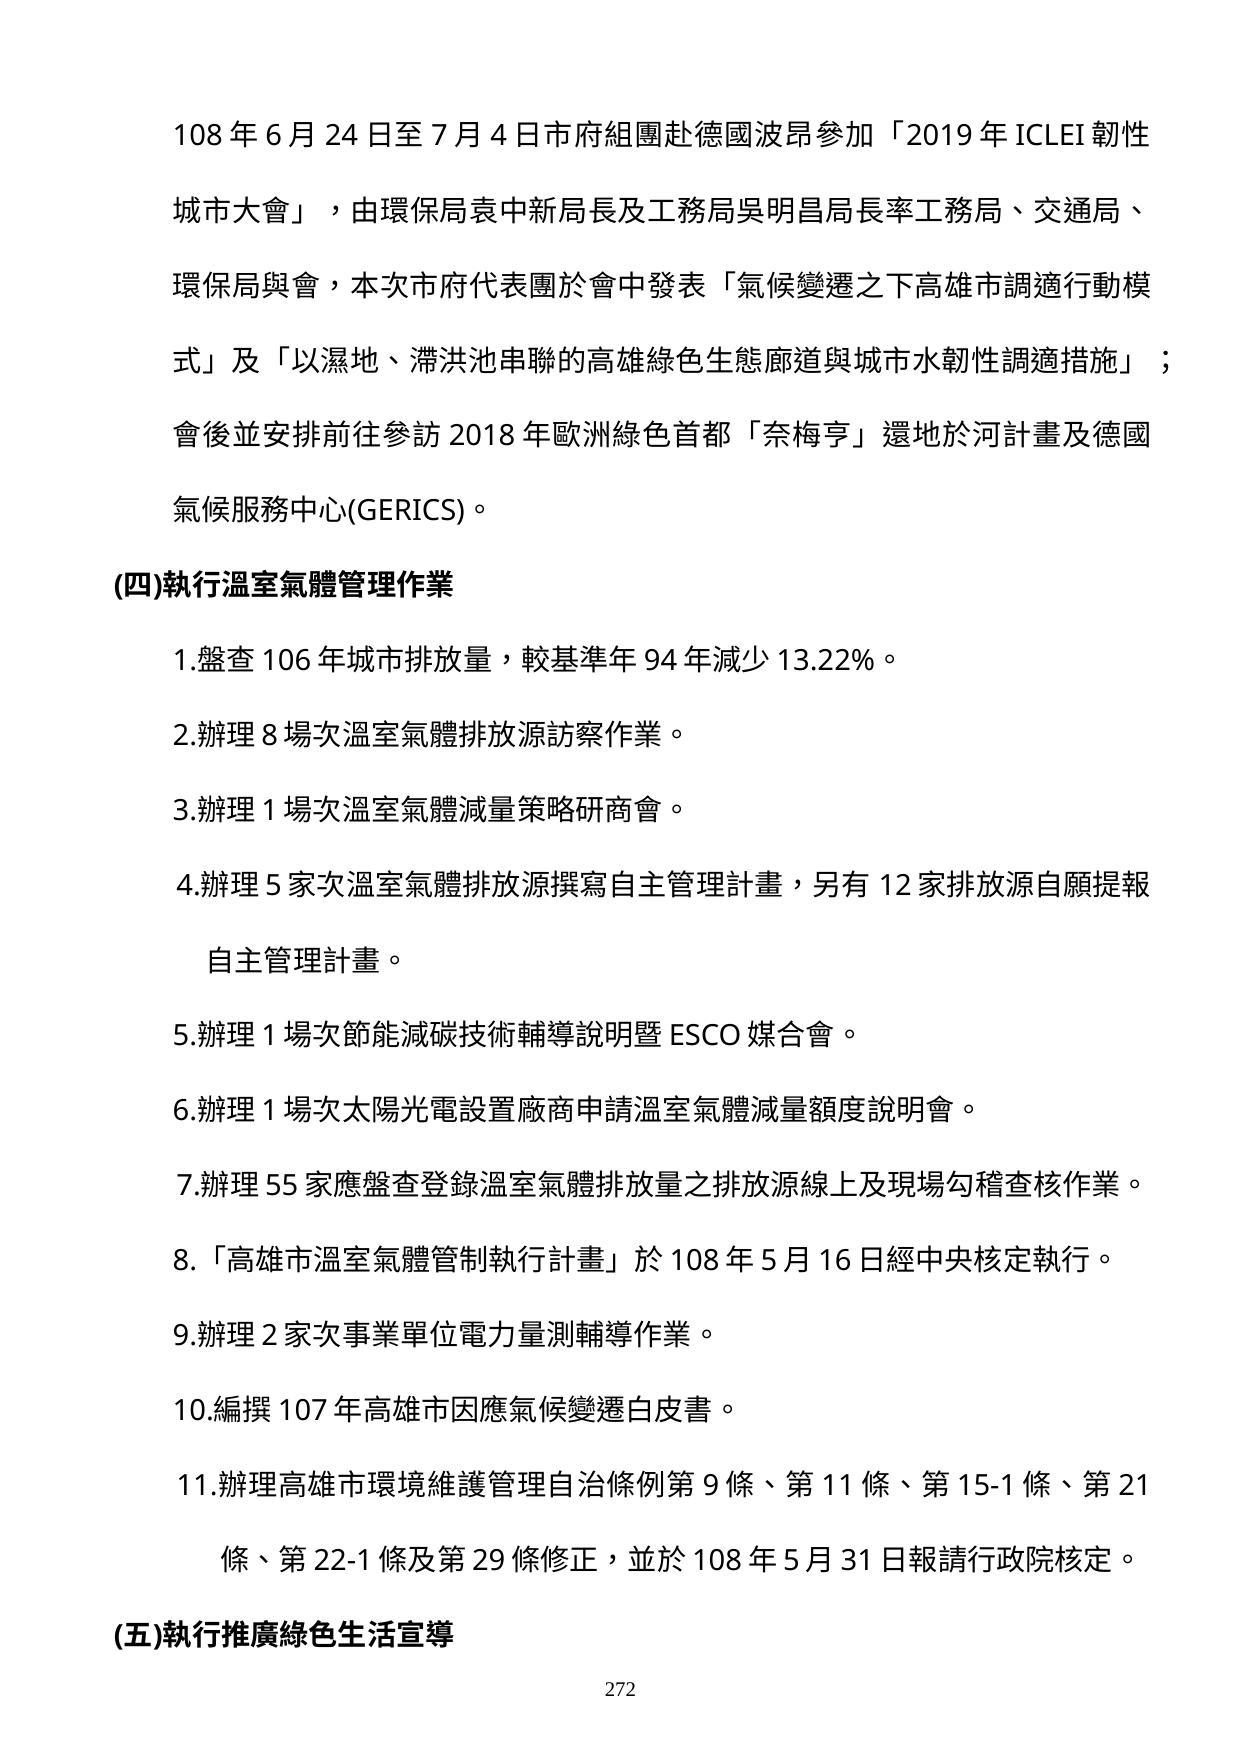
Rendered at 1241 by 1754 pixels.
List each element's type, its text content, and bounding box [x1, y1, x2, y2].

text (五)執行推廣綠色生活宣導 [114, 1589, 1152, 1664]
text 4.辦理5家次溫室氣體排放源撰寫自主管理計畫，另有12家排放源自願提報自主管理計畫。 [176, 839, 1152, 989]
text 8.「高雄市溫室氣體管制執行計畫」於108年5月16日經中央核定執行。 [172, 1214, 1127, 1289]
text (四)執行溫室氣體管理作業 [114, 539, 1152, 614]
text 108年6月24日至7月4日市府組團赴德國波昂參加「2019年ICLEI韌性城市大會」，由環保局袁中新局長及工務局吳明昌局長率工務局、交通局、環保局與會，本次市府代表團於會中發表「氣候變遷之下高雄市調適行動模式」及「以濕地、滯洪池串聯的高雄綠色生態廊道與城市水韌性調適措施」；會後並安排前往參訪2018年歐洲綠色首都「奈梅亨」還地於河計畫及德國氣候服務中心(GERICS)。 [172, 89, 1152, 539]
text 5.辦理1場次節能減碳技術輔導說明暨ESCO媒合會。 [172, 989, 1127, 1064]
text 2.辦理8場次溫室氣體排放源訪察作業。 [172, 689, 1127, 764]
text 10.編撰107年高雄市因應氣候變遷白皮書。 [172, 1364, 1127, 1439]
text 6.辦理1場次太陽光電設置廠商申請溫室氣體減量額度說明會。 [172, 1064, 1127, 1139]
text 9.辦理2家次事業單位電力量測輔導作業。 [172, 1289, 1127, 1364]
text 3.辦理1場次溫室氣體減量策略研商會。 [172, 764, 1127, 839]
text 11.辦理高雄市環境維護管理自治條例第9條、第11條、第15-1條、第21條、第22-1條及第29條修正，並於108年5月31日報請行政院核定。 [176, 1439, 1152, 1589]
text 1.盤查106年城市排放量，較基準年94年減少13.22%。 [172, 614, 1127, 689]
text 7.辦理55家應盤查登錄溫室氣體排放量之排放源線上及現場勾稽查核作業。 [176, 1139, 1152, 1214]
